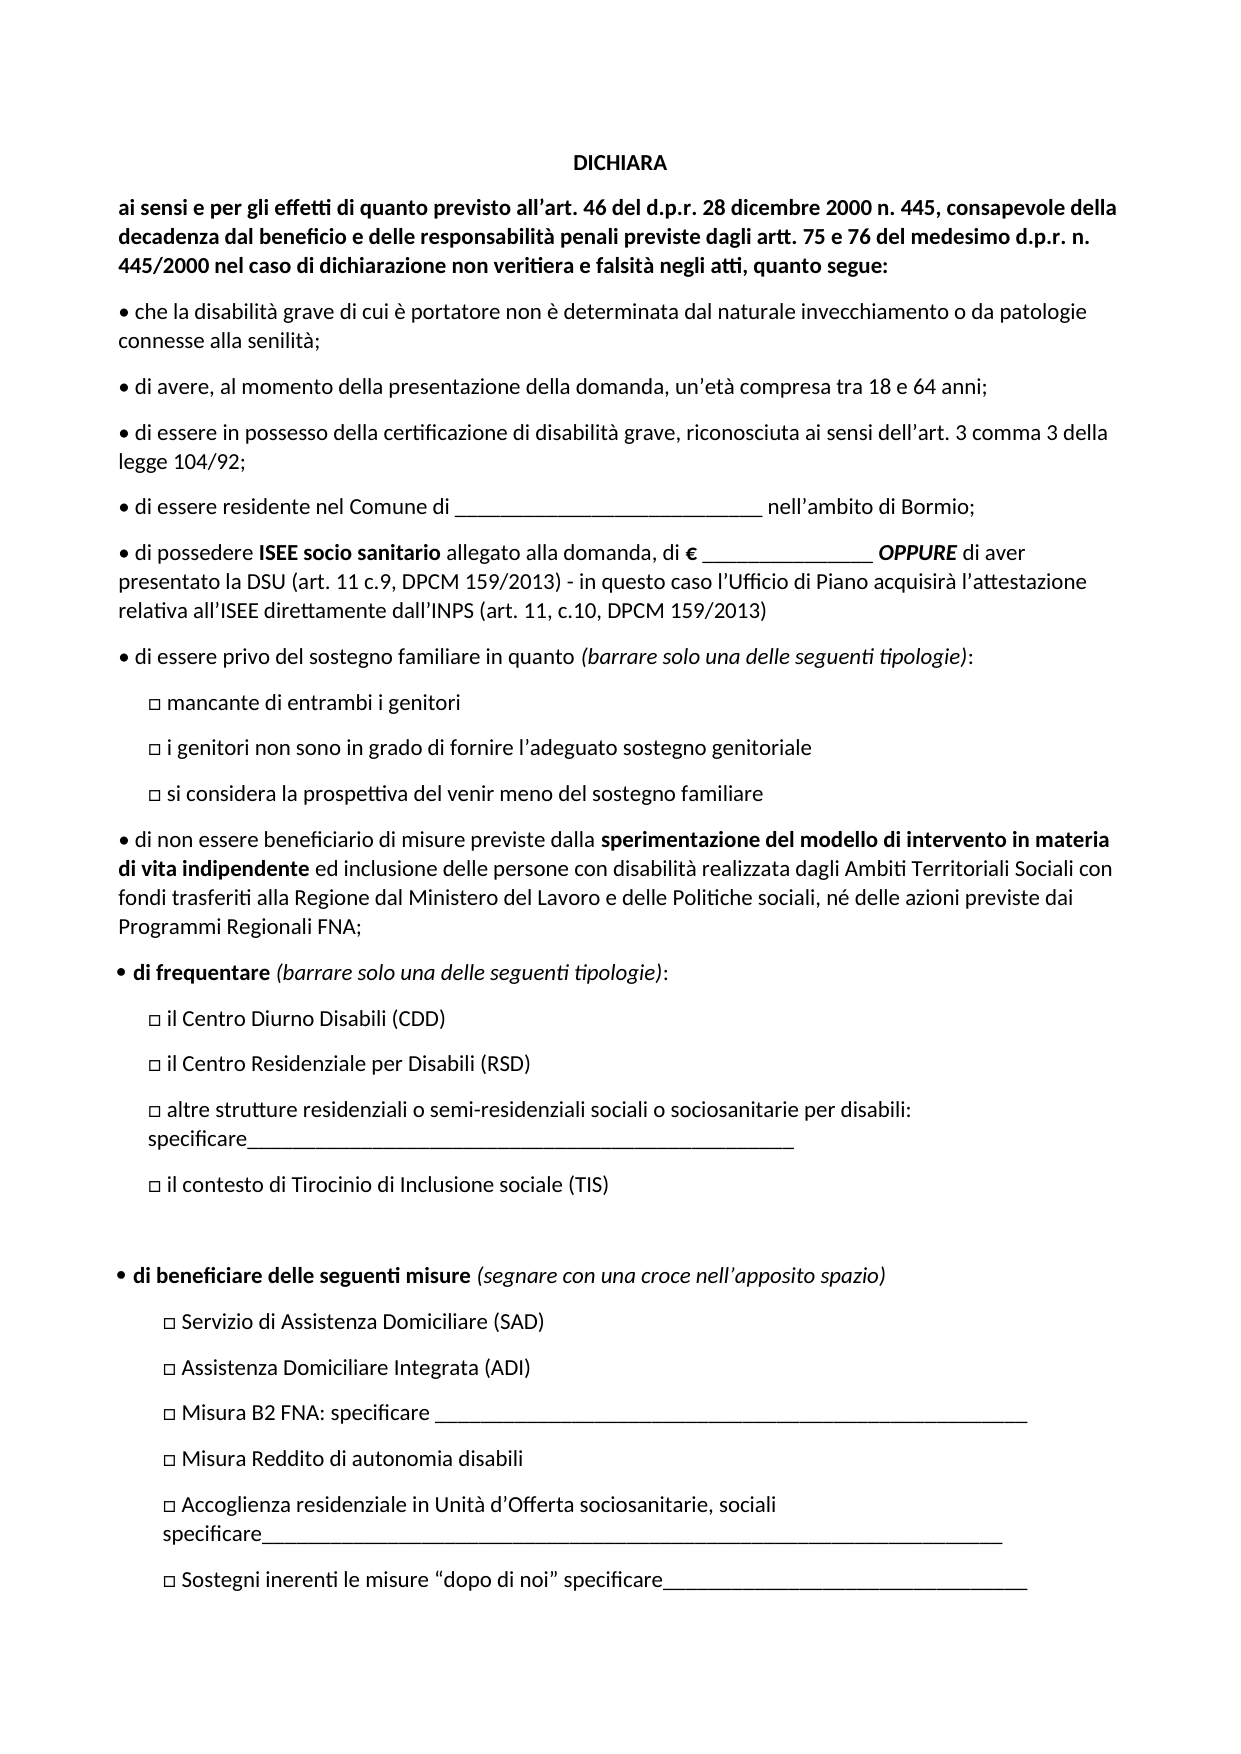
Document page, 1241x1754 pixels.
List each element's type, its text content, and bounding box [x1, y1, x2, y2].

text • di essere residente nel Comune di ___________________________ nell’ambito di Bormio; [118, 492, 1122, 521]
text □ il Centro Diurno Disabili (CDD) [148, 1004, 1122, 1032]
text □ Sostegni inerenti le misure “dopo di noi” specificare________________________________ [162, 1565, 1122, 1593]
text □ il Centro Residenziale per Disabili (RSD) [148, 1049, 1122, 1077]
text • di essere in possesso della certificazione di disabilità grave, riconosciuta ai sensi dell’art. 3 comma 3 della legge 104/92; [118, 418, 1122, 475]
text ai sensi e per gli effetti di quanto previsto all’art. 46 del d.p.r. 28 dicembre 2000 n. 445, consapevole della decadenza dal beneficio e delle responsabilità penali previste dagli artt. 75 e 76 del medesimo d.p.r. n. 445/2000 nel caso di dichiarazione non veritiera e falsità negli atti, quanto segue: [118, 193, 1122, 279]
text □ Misura B2 FNA: specificare ____________________________________________________ [162, 1398, 1122, 1427]
text • di non essere beneficiario di misure previste dalla sperimentazione del modello di intervento in materia di vita indipendente ed inclusione delle persone con disabilità realizzata dagli Ambiti Territoriali Sociali con fondi trasferiti alla Regione dal Ministero del Lavoro e delle Politiche sociali, né delle azioni previste dai Programmi Regionali FNA; [118, 825, 1122, 940]
text □ il contesto di Tirocinio di Inclusione sociale (TIS) [148, 1170, 1122, 1198]
list di beneficiare delle seguenti misure (segnare con una croce nell’apposito spazio) [117, 1261, 1122, 1289]
text □ Misura Reddito di autonomia disabili [162, 1444, 1122, 1472]
text □ mancante di entrambi i genitori [148, 688, 1122, 716]
list di frequentare (barrare solo una delle seguenti tipologie): [117, 958, 1122, 986]
text □ altre strutture residenziali o semi-residenziali sociali o sociosanitarie per disabili: specificare________________________________________________ [148, 1095, 1122, 1152]
text □ Servizio di Assistenza Domiciliare (SAD) [162, 1307, 1122, 1335]
text • di avere, al momento della presentazione della domanda, un’età compresa tra 18 e 64 anni; [118, 372, 1122, 400]
text DICHIARA [118, 148, 1122, 176]
text □ Assistenza Domiciliare Integrata (ADI) [162, 1353, 1122, 1381]
text • di possedere ISEE socio sanitario allegato alla domanda, di € _______________ OPPURE di aver presentato la DSU (art. 11 c.9, DPCM 159/2013) - in questo caso l’Ufficio di Piano acquisirà l’attestazione relativa all’ISEE direttamente dall’INPS (art. 11, c.10, DPCM 159/2013) [118, 538, 1122, 624]
text □ i genitori non sono in grado di fornire l’adeguato sostegno genitoriale [148, 733, 1122, 762]
text • che la disabilità grave di cui è portatore non è determinata dal naturale invecchiamento o da patologie connesse alla senilità; [118, 297, 1122, 354]
text □ si considera la prospettiva del venir meno del sostegno familiare [148, 779, 1122, 807]
text □ Accoglienza residenziale in Unità d’Offerta sociosanitarie, sociali specificare_________________________________________________________________ [162, 1490, 1122, 1547]
text • di essere privo del sostegno familiare in quanto (barrare solo una delle seguenti tipologie): [118, 642, 1122, 670]
